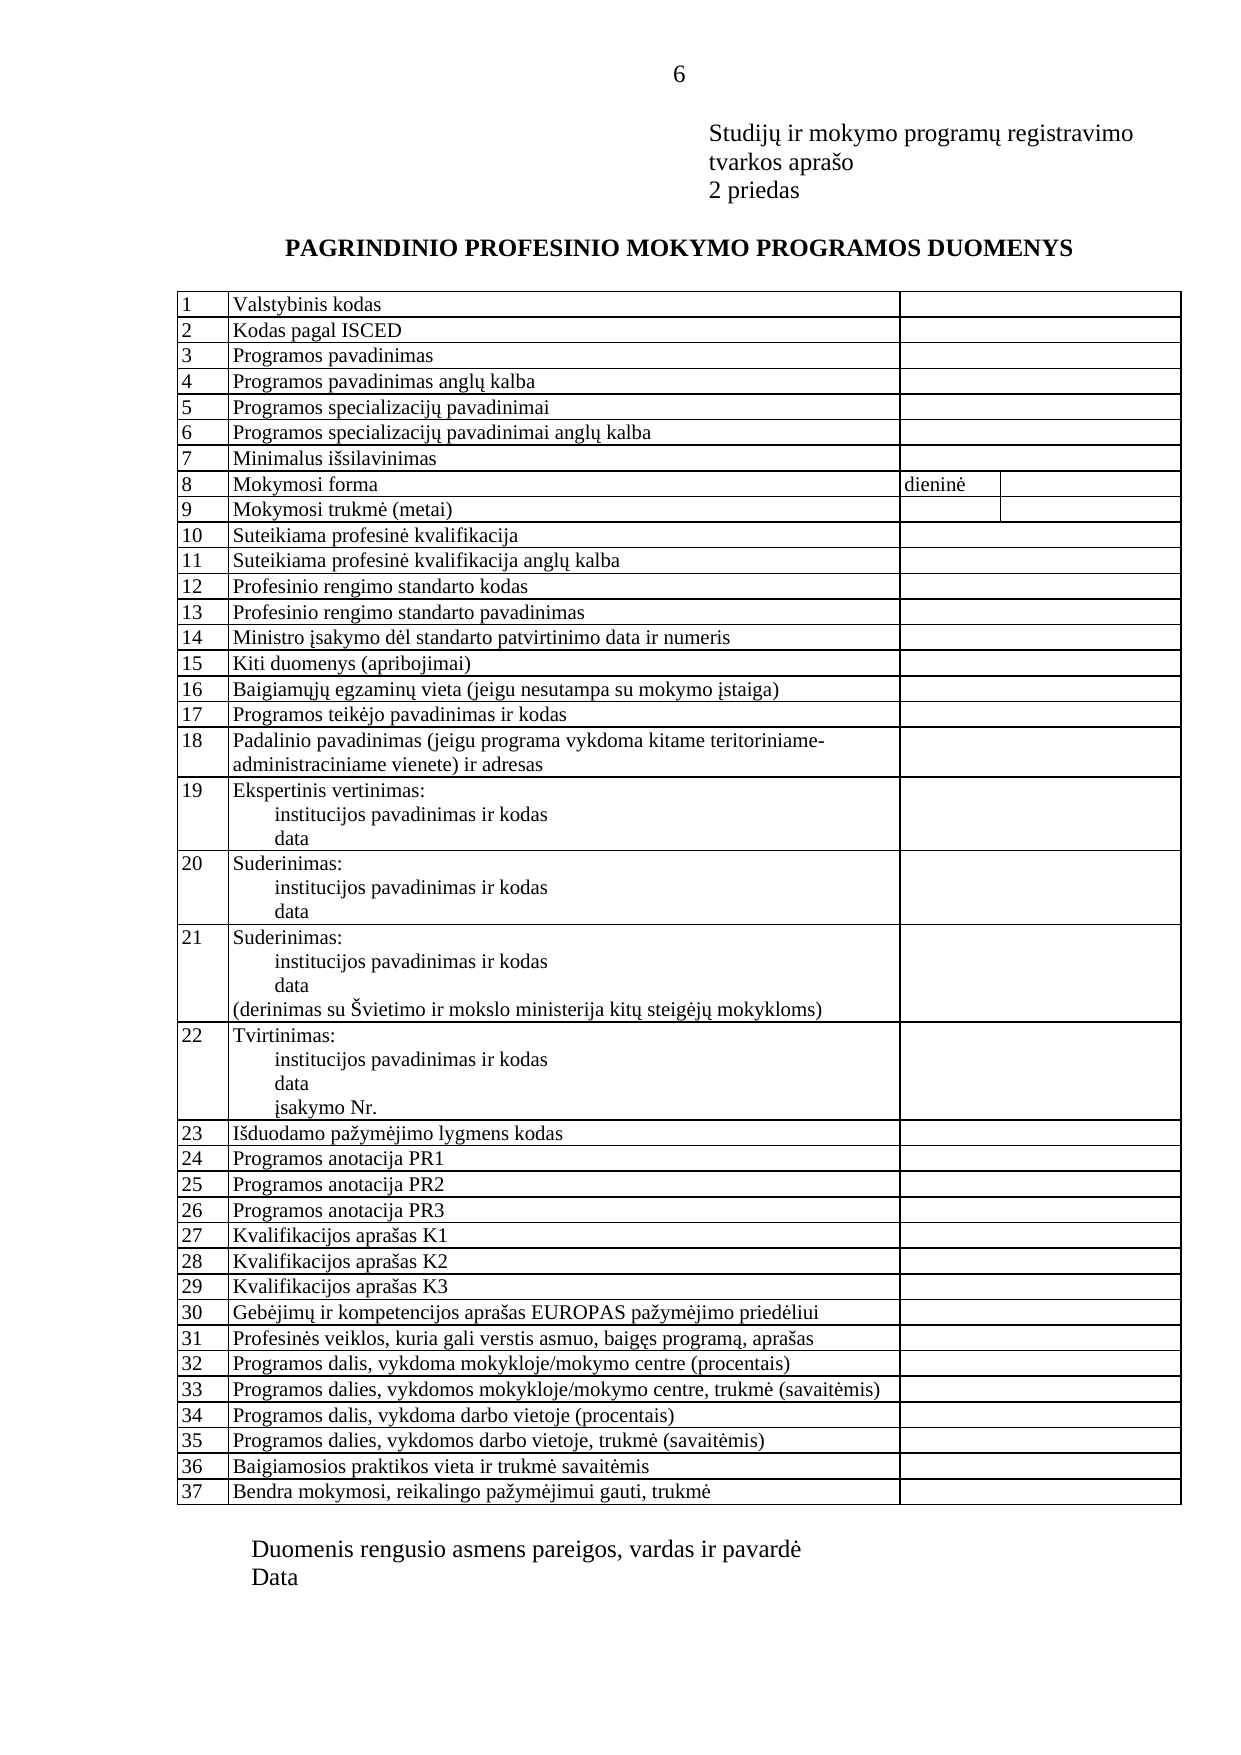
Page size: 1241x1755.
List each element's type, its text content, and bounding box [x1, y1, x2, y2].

text 2 priedas [177, 176, 1181, 204]
table_cell 25 [178, 1172, 228, 1196]
table_cell Tvirtinimas: institucijos pavadinimas ir kodas data įsakymo Nr. [229, 1023, 899, 1119]
table_cell [901, 1172, 1180, 1196]
table_cell [901, 1403, 1180, 1427]
table_cell [901, 728, 1180, 776]
table_cell Profesinio rengimo standarto kodas [229, 574, 899, 598]
table_cell 19 [178, 778, 228, 850]
table_cell Minimalus išsilavinimas [229, 446, 899, 470]
table_cell [901, 1198, 1180, 1222]
table_cell [901, 369, 1180, 393]
table_cell [901, 851, 1180, 923]
text Duomenis rengusio asmens pareigos, vardas ir pavardė [177, 1534, 1181, 1562]
table_cell Programos dalis, vykdoma darbo vietoje (procentais) [229, 1403, 899, 1427]
table_cell Kvalifikacijos aprašas K1 [229, 1223, 899, 1247]
table_cell [901, 1480, 1180, 1503]
text Data [177, 1562, 1181, 1591]
table_cell 17 [178, 702, 228, 726]
table_cell Programos anotacija PR3 [229, 1198, 899, 1222]
table_cell Programos teikėjo pavadinimas ir kodas [229, 702, 899, 726]
table_cell [901, 1300, 1180, 1324]
table_header [901, 292, 1180, 316]
table_cell Kvalifikacijos aprašas K3 [229, 1275, 899, 1298]
table_cell 4 [178, 369, 228, 393]
table_cell Suteikiama profesinė kvalifikacija [229, 523, 899, 547]
table_cell Bendra mokymosi, reikalingo pažymėjimui gauti, trukmė [229, 1480, 899, 1503]
table_cell 15 [178, 651, 228, 675]
table_cell Mokymosi trukmė (metai) [229, 497, 899, 521]
table_cell Padalinio pavadinimas (jeigu programa vykdoma kitame teritoriniame-administraciniame vienete) ir adresas [229, 728, 899, 776]
table_cell [901, 600, 1180, 624]
table_cell [901, 523, 1180, 547]
table_cell Profesinės veiklos, kuria gali verstis asmuo, baigęs programą, aprašas [229, 1326, 899, 1350]
table_cell Programos dalies, vykdomos mokykloje/mokymo centre, trukmė (savaitėmis) [229, 1377, 899, 1401]
table_header 1 [178, 292, 228, 316]
table_cell [1001, 497, 1180, 521]
table_cell Programos dalis, vykdoma mokykloje/mokymo centre (procentais) [229, 1351, 899, 1375]
table_cell 35 [178, 1428, 228, 1452]
table_cell [901, 1275, 1180, 1298]
table_cell Ministro įsakymo dėl standarto patvirtinimo data ir numeris [229, 625, 899, 649]
table_cell [901, 702, 1180, 726]
table_cell 13 [178, 600, 228, 624]
table_cell Kodas pagal ISCED [229, 318, 899, 342]
table_cell 3 [178, 343, 228, 367]
table_cell [901, 1428, 1180, 1452]
table_cell 29 [178, 1275, 228, 1298]
table_cell 24 [178, 1146, 228, 1170]
table_cell 30 [178, 1300, 228, 1324]
table_cell Programos anotacija PR1 [229, 1146, 899, 1170]
table_cell Programos specializacijų pavadinimai anglų kalba [229, 420, 899, 444]
table_cell [901, 1454, 1180, 1478]
table_cell [901, 925, 1180, 1021]
table_cell [901, 548, 1180, 572]
table_cell [901, 420, 1180, 444]
table_cell [901, 574, 1180, 598]
table_cell 6 [178, 420, 228, 444]
table_cell [901, 1121, 1180, 1145]
table_cell 23 [178, 1121, 228, 1145]
table_cell Ekspertinis vertinimas: institucijos pavadinimas ir kodas data [229, 778, 899, 850]
table_cell 37 [178, 1480, 228, 1503]
table_cell Suderinimas: institucijos pavadinimas ir kodas data [229, 851, 899, 923]
table_cell Kiti duomenys (apribojimai) [229, 651, 899, 675]
table_cell [901, 446, 1180, 470]
table_cell 20 [178, 851, 228, 923]
table_cell [901, 395, 1180, 419]
table_cell Gebėjimų ir kompetencijos aprašas EUROPAS pažymėjimo priedėliui [229, 1300, 899, 1324]
table_cell 14 [178, 625, 228, 649]
table_cell 28 [178, 1249, 228, 1273]
text PAGRINDINIO PROFESINIO MOKYMO PROGRAMOS DUOMENYS [177, 233, 1181, 262]
table_cell Baigiamųjų egzaminų vieta (jeigu nesutampa su mokymo įstaiga) [229, 677, 899, 701]
table_cell Baigiamosios praktikos vieta ir trukmė savaitėmis [229, 1454, 899, 1478]
table_header Valstybinis kodas [229, 292, 899, 316]
table_cell 7 [178, 446, 228, 470]
table_cell 26 [178, 1198, 228, 1222]
table_cell Programos dalies, vykdomos darbo vietoje, trukmė (savaitėmis) [229, 1428, 899, 1452]
table_cell 2 [178, 318, 228, 342]
table_cell [901, 497, 1000, 521]
table_cell [901, 1223, 1180, 1247]
table_cell 18 [178, 728, 228, 776]
table_cell 22 [178, 1023, 228, 1119]
table_cell [901, 318, 1180, 342]
table_cell [901, 677, 1180, 701]
table_cell [901, 1326, 1180, 1350]
table_cell 10 [178, 523, 228, 547]
table_cell 16 [178, 677, 228, 701]
table_cell 8 [178, 472, 228, 496]
table_cell 12 [178, 574, 228, 598]
table_cell Programos pavadinimas anglų kalba [229, 369, 899, 393]
table_cell 33 [178, 1377, 228, 1401]
table_cell [901, 1249, 1180, 1273]
table_cell Suderinimas: institucijos pavadinimas ir kodas data (derinimas su Švietimo ir mokslo ministerija kitų steigėjų mokykloms) [229, 925, 899, 1021]
table_cell Programos specializacijų pavadinimai [229, 395, 899, 419]
table_cell 31 [178, 1326, 228, 1350]
table_cell 36 [178, 1454, 228, 1478]
table_cell Programos pavadinimas [229, 343, 899, 367]
table_cell [1001, 472, 1180, 496]
table_cell dieninė [901, 472, 1000, 496]
table_cell [901, 1146, 1180, 1170]
table_cell 5 [178, 395, 228, 419]
table_cell 11 [178, 548, 228, 572]
table_cell Suteikiama profesinė kvalifikacija anglų kalba [229, 548, 899, 572]
table_cell [901, 1377, 1180, 1401]
table_cell Kvalifikacijos aprašas K2 [229, 1249, 899, 1273]
table_cell [901, 625, 1180, 649]
table_cell 21 [178, 925, 228, 1021]
table_cell 32 [178, 1351, 228, 1375]
table_cell Programos anotacija PR2 [229, 1172, 899, 1196]
table_cell [901, 1023, 1180, 1119]
table_cell 34 [178, 1403, 228, 1427]
table_cell [901, 1351, 1180, 1375]
table_cell 9 [178, 497, 228, 521]
table_cell 27 [178, 1223, 228, 1247]
table_cell [901, 651, 1180, 675]
table_cell Išduodamo pažymėjimo lygmens kodas [229, 1121, 899, 1145]
table_cell [901, 343, 1180, 367]
text tvarkos aprašo [177, 147, 1181, 176]
text Studijų ir mokymo programų registravimo [709, 118, 1181, 147]
table_cell Mokymosi forma [229, 472, 899, 496]
table_cell Profesinio rengimo standarto pavadinimas [229, 600, 899, 624]
table_cell [901, 778, 1180, 850]
